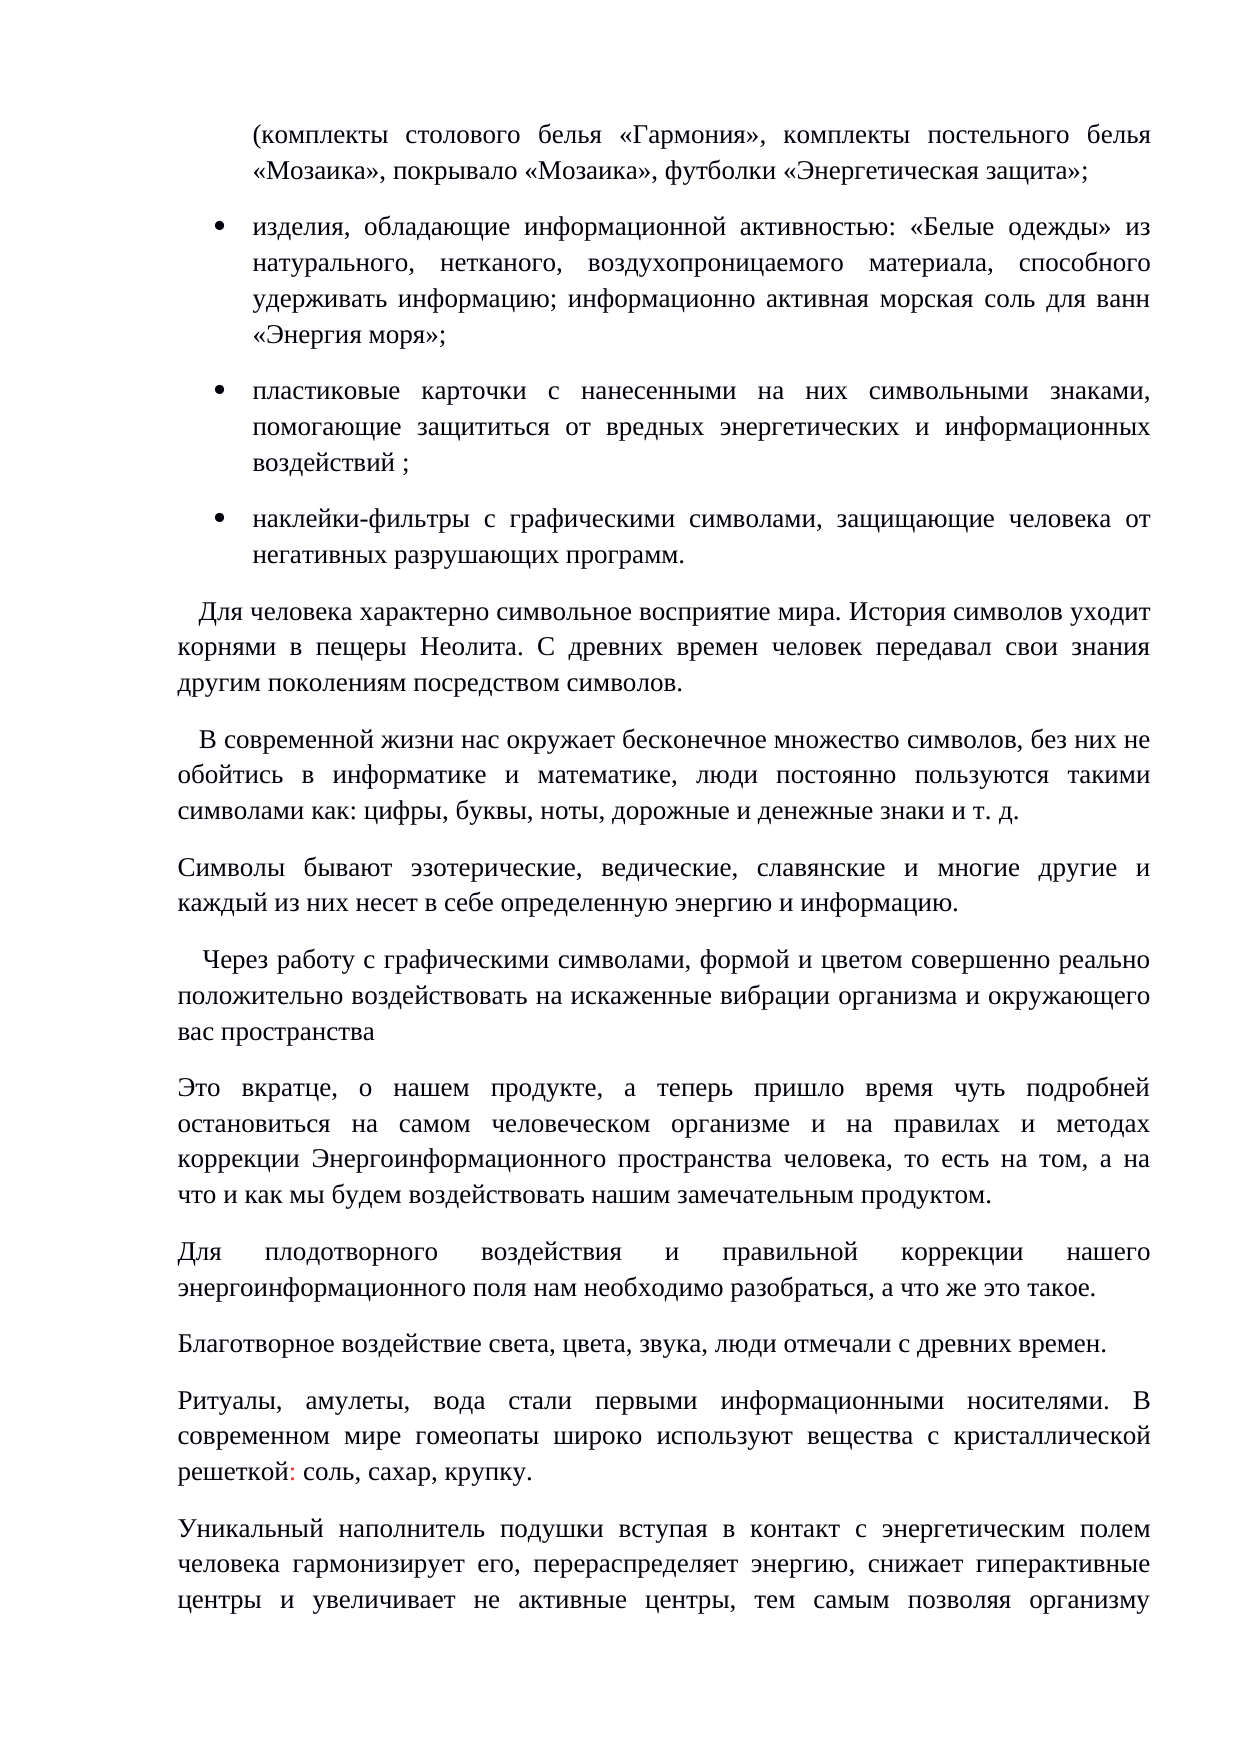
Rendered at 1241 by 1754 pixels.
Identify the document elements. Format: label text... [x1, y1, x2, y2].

list пластиковые карточки с нанесенными на них символьными знаками, помогающие защититься от вредных энергетических и информационных воздействий ; [215, 374, 1152, 477]
list изделия, обладающие информационной активностью: «Белые одежды» из натурального, нетканого, воздухопроницаемого материала, способного удерживать информацию; информационно активная морская соль для ванн «Энергия моря»; [215, 210, 1152, 349]
list наклейки-фильтры с графическими символами, защищающие человека от негативных разрушающих программ. [215, 502, 1152, 569]
text Через работу с графическими символами, формой и цветом совершенно реально положительно воздействовать на искаженные вибрации организма и окружающего вас пространства [177, 943, 1152, 1046]
text Символы бывают эзотерические, ведические, славянские и многие другие и каждый из них несет в себе определенную энергию и информацию. [177, 851, 1152, 918]
text Уникальный наполнитель подушки вступая в контакт с энергетическим полем человека гармонизирует его, перераспределяет энергию, снижает гиперактивные центры и увеличивает не активные центры, тем самым позволяя организму [177, 1512, 1152, 1614]
text В современной жизни нас окружает бесконечное множество символов, без них не обойтись в информатике и математике, люди постоянно пользуются такими символами как: цифры, буквы, ноты, дорожные и денежные знаки и т. д. [177, 723, 1152, 825]
text Для человека характерно символьное восприятие мира. История символов уходит корнями в пещеры Неолита. С древних времен человек передавал свои знания другим поколениям посредством символов. [177, 595, 1152, 697]
list (комплекты столового белья «Гармония», комплекты постельного белья «Мозаика», покрывало «Мозаика», футболки «Энергетическая защита»; [215, 118, 1152, 185]
text Ритуалы, амулеты, вода стали первыми информационными носителями. В современном мире гомеопаты широко используют вещества с кристаллической решеткой: соль, сахар, крупку. [177, 1384, 1152, 1486]
text Для плодотворного воздействия и правильной коррекции нашего энергоинформационного поля нам необходимо разобраться, а что же это такое. [177, 1235, 1152, 1302]
text Это вкратце, о нашем продукте, а теперь пришло время чуть подробней остановиться на самом человеческом организме и на правилах и методах коррекции Энергоинформационного пространства человека, то есть на том, а на что и как мы будем воздействовать нашим замечательным продуктом. [177, 1071, 1152, 1209]
text Благотворное воздействие света, цвета, звука, люди отмечали с древних времен. [177, 1327, 1152, 1358]
